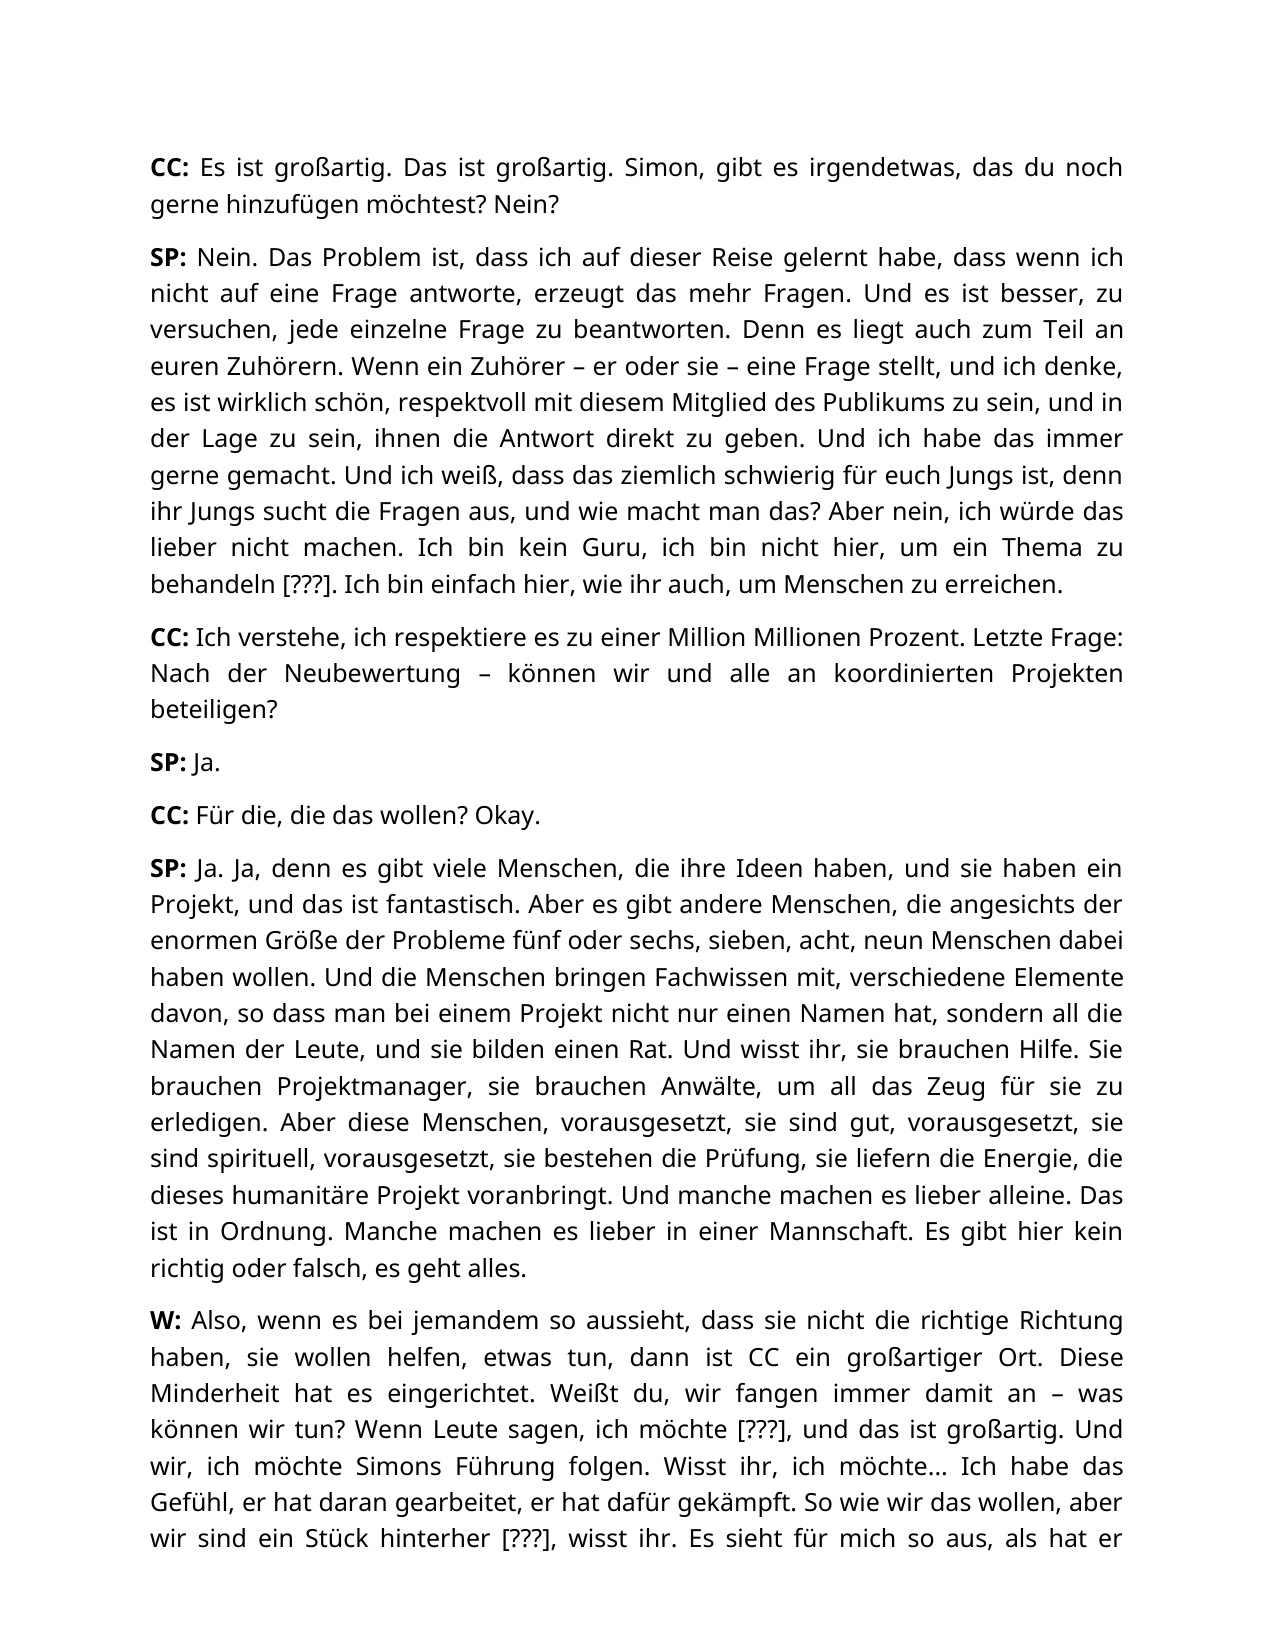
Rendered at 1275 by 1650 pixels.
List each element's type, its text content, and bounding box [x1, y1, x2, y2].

text SP: Ja. Ja, denn es gibt viele Menschen, die ihre Ideen haben, und sie haben ein Projekt, und das ist fantastisch. Aber es gibt andere Menschen, die angesichts der enormen Größe der Probleme fünf oder sechs, sieben, acht, neun Menschen dabei haben wollen. Und die Menschen bringen Fachwissen mit, verschiedene Elemente davon, so dass man bei einem Projekt nicht nur einen Namen hat, sondern all die Namen der Leute, und sie bilden einen Rat. Und wisst ihr, sie brauchen Hilfe. Sie brauchen Projektmanager, sie brauchen Anwälte, um all das Zeug für sie zu erledigen. Aber diese Menschen, vorausgesetzt, sie sind gut, vorausgesetzt, sie sind spirituell, vorausgesetzt, sie bestehen die Prüfung, sie liefern die Energie, die dieses humanitäre Projekt voranbringt. Und manche machen es lieber alleine. Das ist in Ordnung. Manche machen es lieber in einer Mannschaft. Es gibt hier kein richtig oder falsch, es geht alles. [150, 850, 1125, 1284]
text W: Also, wenn es bei jemandem so aussieht, dass sie nicht die richtige Richtung haben, sie wollen helfen, etwas tun, dann ist CC ein großartiger Ort. Diese Minderheit hat es eingerichtet. Weißt du, wir fangen immer damit an – was können wir tun? Wenn Leute sagen, ich möchte [???], und das ist großartig. Und wir, ich möchte Simons Führung folgen. Wisst ihr, ich möchte... Ich habe das Gefühl, er hat daran gearbeitet, er hat dafür gekämpft. So wie wir das wollen, aber wir sind ein Stück hinterher [???], wisst ihr. Es sieht für mich so aus, als hat er [150, 1303, 1125, 1555]
text SP: Ja. [150, 745, 1125, 779]
text SP: Nein. Das Problem ist, dass ich auf dieser Reise gelernt habe, dass wenn ich nicht auf eine Frage antworte, erzeugt das mehr Fragen. Und es ist besser, zu versuchen, jede einzelne Frage zu beantworten. Denn es liegt auch zum Teil an euren Zuhörern. Wenn ein Zuhörer – er oder sie – eine Frage stellt, und ich denke, es ist wirklich schön, respektvoll mit diesem Mitglied des Publikums zu sein, und in der Lage zu sein, ihnen die Antwort direkt zu geben. Und ich habe das immer gerne gemacht. Und ich weiß, dass das ziemlich schwierig für euch Jungs ist, denn ihr Jungs sucht die Fragen aus, und wie macht man das? Aber nein, ich würde das lieber nicht machen. Ich bin kein Guru, ich bin nicht hier, um ein Thema zu behandeln [???]. Ich bin einfach hier, wie ihr auch, um Menschen zu erreichen. [150, 239, 1125, 600]
text CC: Es ist großartig. Das ist großartig. Simon, gibt es irgendetwas, das du noch gerne hinzufügen möchtest? Nein? [150, 150, 1125, 220]
text CC: Für die, die das wollen? Okay. [150, 797, 1125, 832]
text CC: Ich verstehe, ich respektiere es zu einer Million Millionen Prozent. Letzte Frage: Nach der Neubewertung – können wir und alle an koordinierten Projekten beteiligen? [150, 619, 1125, 726]
